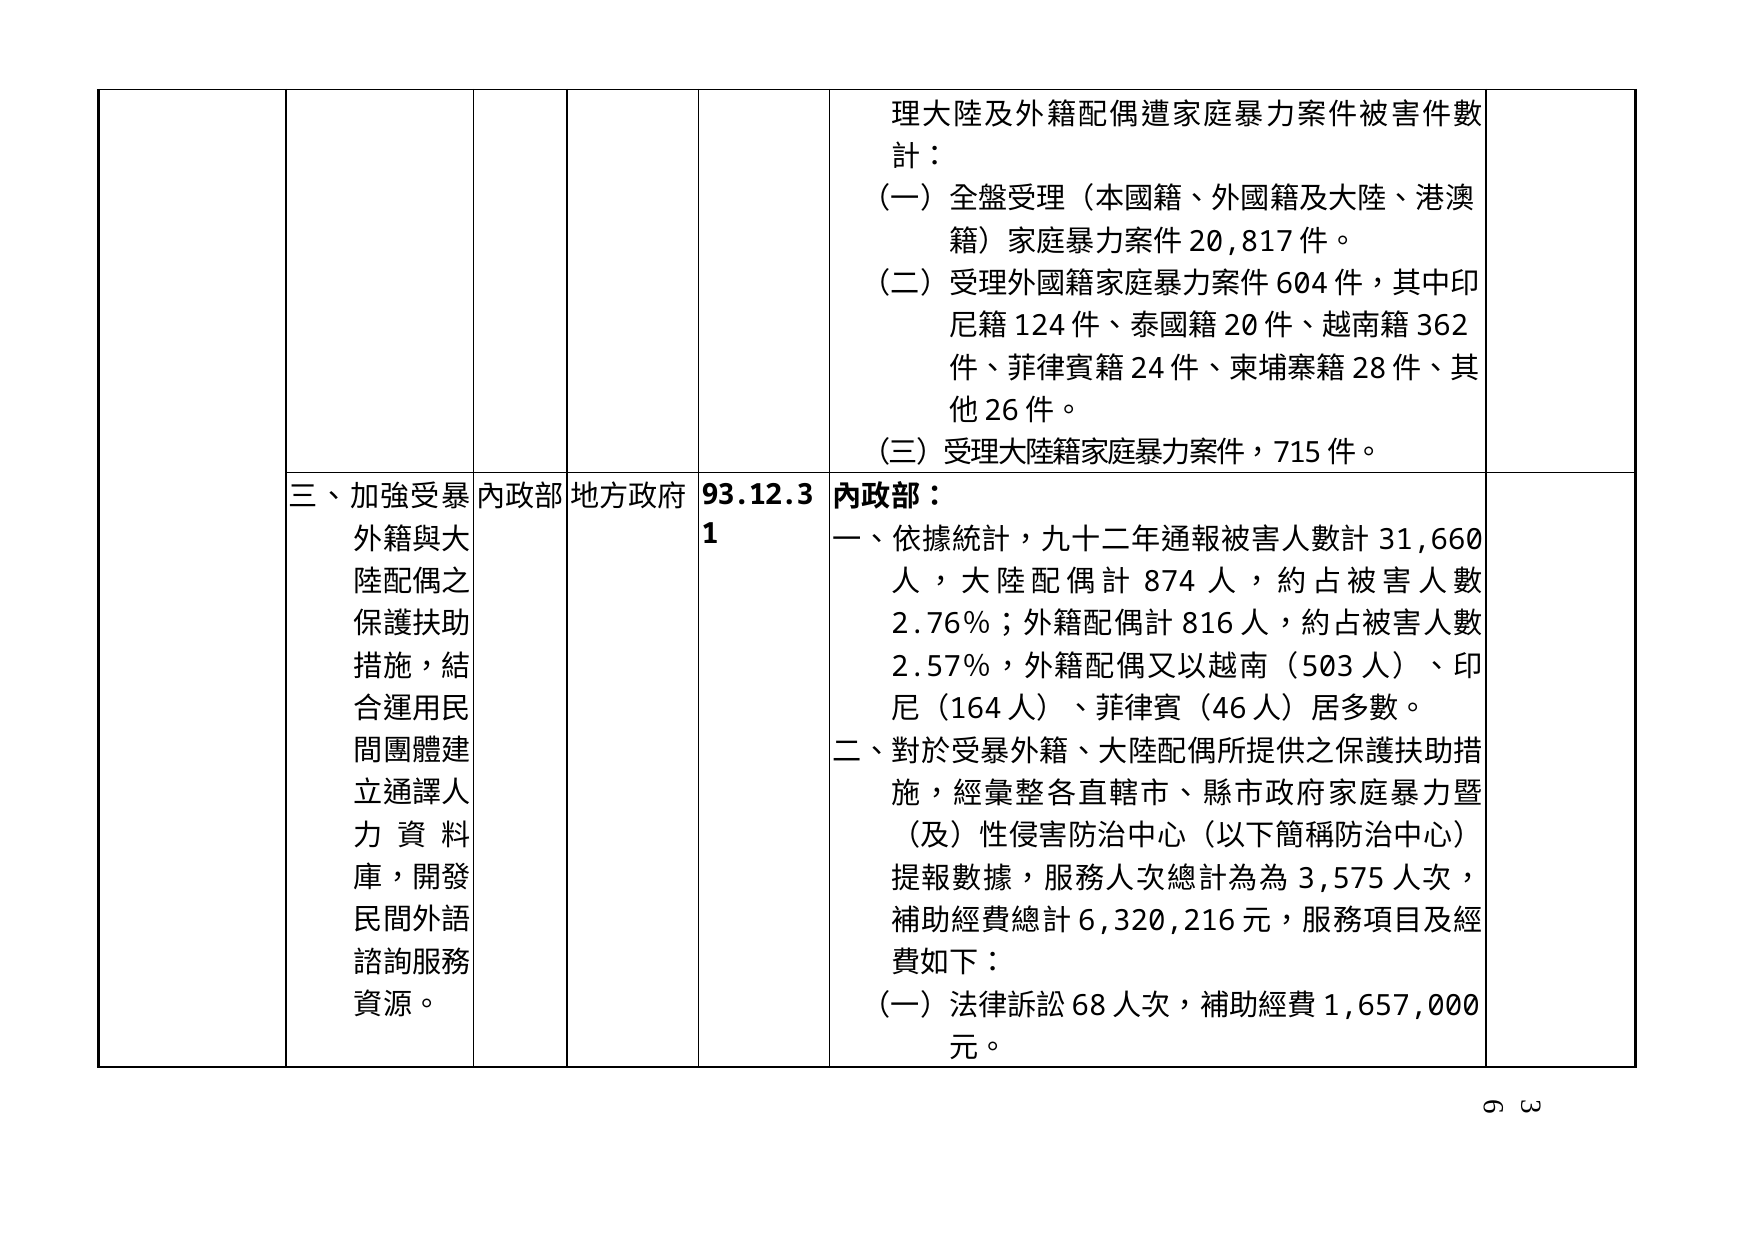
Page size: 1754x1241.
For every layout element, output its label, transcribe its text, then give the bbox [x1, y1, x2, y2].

table_cell [568, 90, 698, 471]
table_cell 93.12.31 [699, 473, 829, 1066]
table_cell [1487, 90, 1634, 471]
table_cell 內政部： 一、依據統計，九十二年通報被害人數計31,660人，大陸配偶計874人，約占被害人數2.76％；外籍配偶計816人，約占被害人數2.57％，外籍配偶又以越南（503人）、印尼（164人）、菲律賓（46人）居多數。 二、對於受暴外籍、大陸配偶所提供之保護扶助措施，經彙整各直轄市、縣市政府家庭暴力暨（及）性侵害防治中心（以下簡稱防治中心）提報數據，服務人次總計為為3,575人次，補助經費總計6,320,216元，服務項目及經費如下： （一）法律訴訟68人次，補助經費1,657,000元。 [830, 473, 1485, 1066]
table_cell 內政部 [474, 473, 566, 1066]
table_cell [100, 90, 285, 1066]
table_cell 理大陸及外籍配偶遭家庭暴力案件被害件數計： （一）全盤受理（本國籍、外國籍及大陸、港澳籍）家庭暴力案件20,817件。 （二）受理外國籍家庭暴力案件604件，其中印尼籍124件、泰國籍20件、越南籍362件、菲律賓籍24件、柬埔寨籍28件、其他26件。 （三）受理大陸籍家庭暴力案件，715件。 [830, 90, 1485, 471]
table_cell 三、加強受暴外籍與大陸配偶之保護扶助措施，結合運用民間團體建立通譯人力資料庫，開發民間外語諮詢服務資源。 [287, 473, 473, 1066]
table_cell [699, 90, 829, 471]
table_cell [287, 90, 473, 471]
table_cell 地方政府 [568, 473, 698, 1066]
table_cell [1487, 473, 1634, 1066]
table_cell [474, 90, 566, 471]
